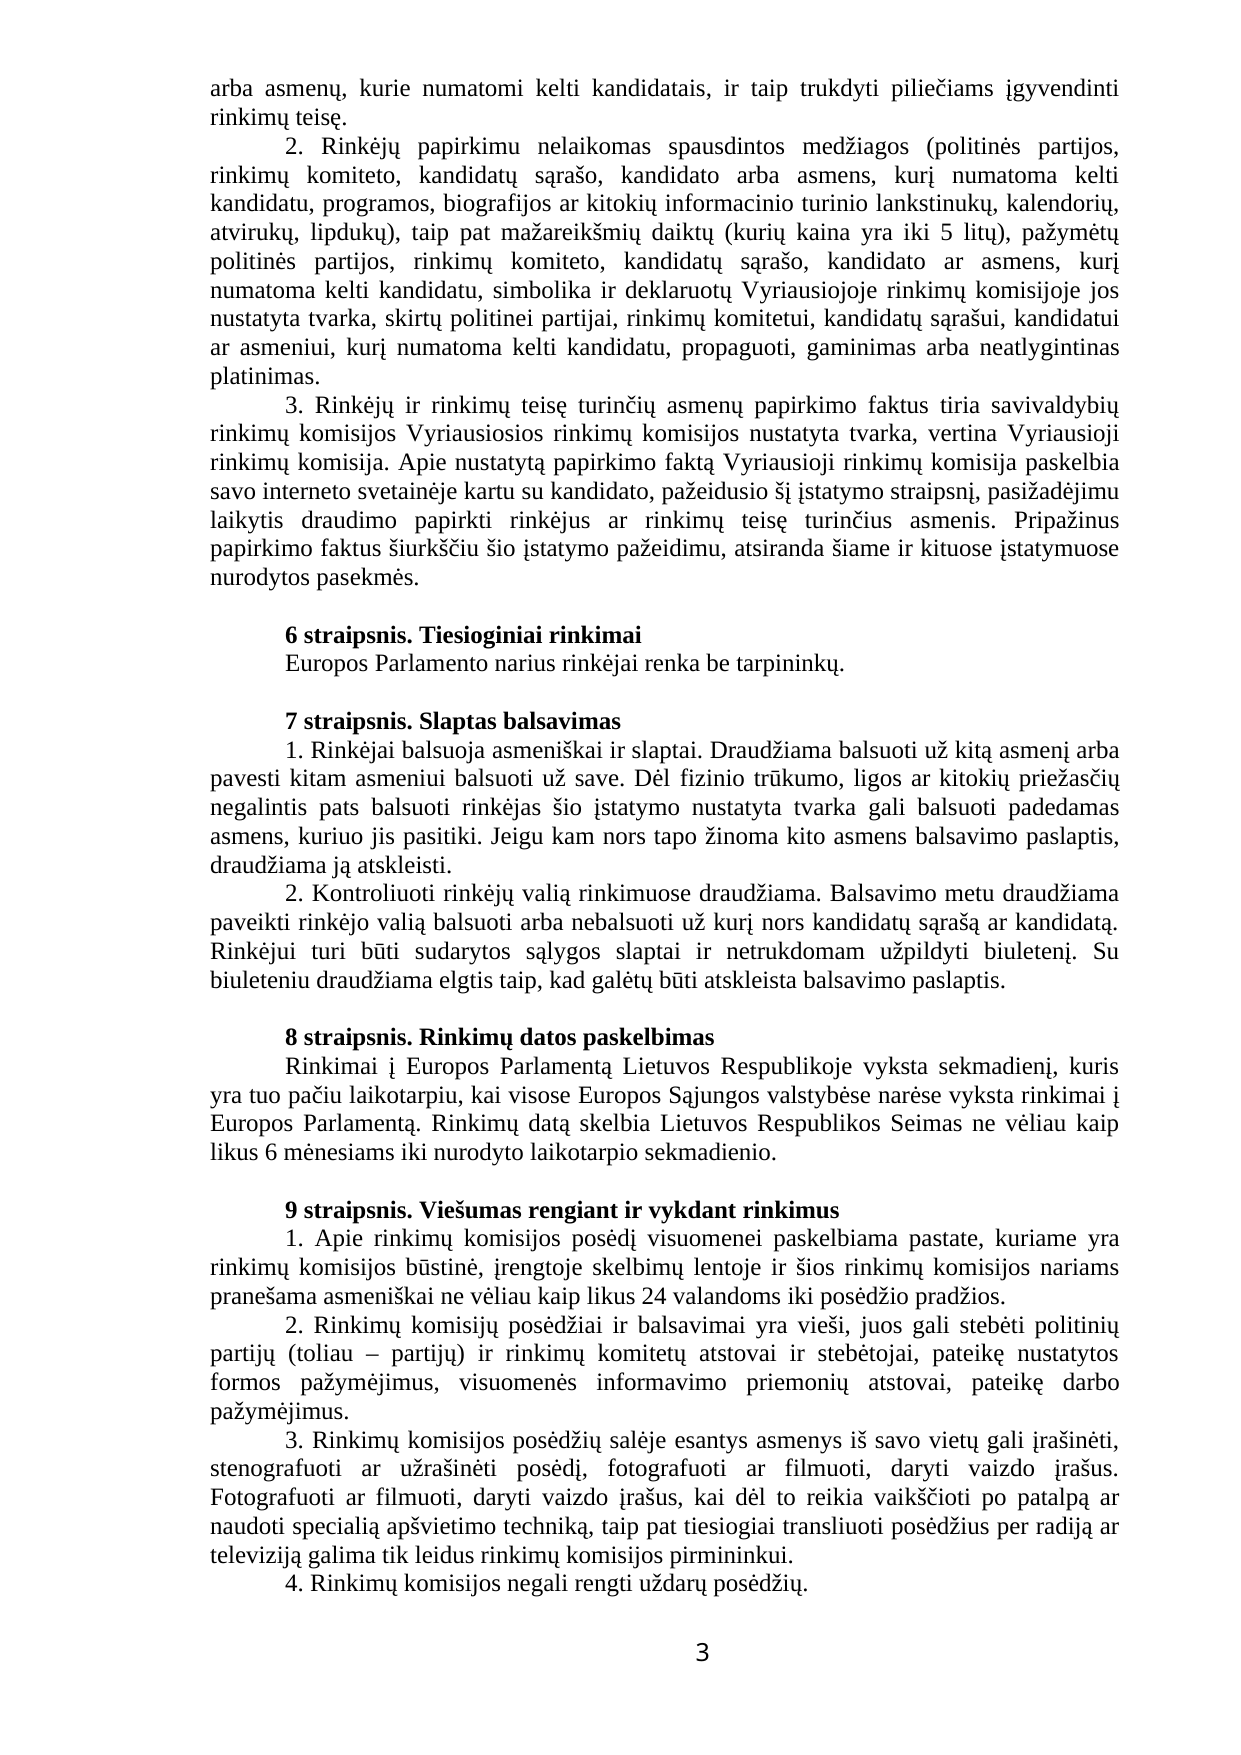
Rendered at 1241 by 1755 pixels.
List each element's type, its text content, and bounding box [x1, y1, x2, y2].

text 1. Apie rinkimų komisijos posėdį visuomenei paskelbiama pastate, kuriame yra rinkimų komisijos būstinė, įrengtoje skelbimų lentoje ir šios rinkimų komisijos nariams pranešama asmeniškai ne vėliau kaip likus 24 valandoms iki posėdžio pradžios. [210, 1223, 1120, 1310]
text Rinkimai į Europos Parlamentą Lietuvos Respublikoje vyksta sekmadienį, kuris yra tuo pačiu laikotarpiu, kai visose Europos Sąjungos valstybėse narėse vyksta rinkimai į Europos Parlamentą. Rinkimų datą skelbia Lietuvos Respublikos Seimas ne vėliau kaip likus 6 mėnesiams iki nurodyto laikotarpio sekmadienio. [210, 1051, 1120, 1166]
text 4. Rinkimų komisijos negali rengti uždarų posėdžių. [210, 1568, 1120, 1597]
text 8 straipsnis. Rinkimų datos paskelbimas [210, 1022, 1120, 1051]
text 3. Rinkimų komisijos posėdžių salėje esantys asmenys iš savo vietų gali įrašinėti, stenografuoti ar užrašinėti posėdį, fotografuoti ar filmuoti, daryti vaizdo įrašus. Fotografuoti ar filmuoti, daryti vaizdo įrašus, kai dėl to reikia vaikščioti po patalpą ar naudoti specialią apšvietimo techniką, taip pat tiesiogiai transliuoti posėdžius per radiją ar televiziją galima tik leidus rinkimų komisijos pirmininkui. [210, 1425, 1120, 1568]
text 2. Kontroliuoti rinkėjų valią rinkimuose draudžiama. Balsavimo metu draudžiama paveikti rinkėjo valią balsuoti arba nebalsuoti už kurį nors kandidatų sąrašą ar kandidatą. Rinkėjui turi būti sudarytos sąlygos slaptai ir netrukdomam užpildyti biuletenį. Su biuleteniu draudžiama elgtis taip, kad galėtų būti atskleista balsavimo paslaptis. [210, 878, 1120, 993]
text 6 straipsnis. Tiesioginiai rinkimai [210, 620, 1120, 648]
text 1. Rinkėjai balsuoja asmeniškai ir slaptai. Draudžiama balsuoti už kitą asmenį arba pavesti kitam asmeniui balsuoti už save. Dėl fizinio trūkumo, ligos ar kitokių priežasčių negalintis pats balsuoti rinkėjas šio įstatymo nustatyta tvarka gali balsuoti padedamas asmens, kuriuo jis pasitiki. Jeigu kam nors tapo žinoma kito asmens balsavimo paslaptis, draudžiama ją atskleisti. [210, 735, 1120, 878]
text 2. Rinkimų komisijų posėdžiai ir balsavimai yra vieši, juos gali stebėti politinių partijų (toliau – partijų) ir rinkimų komitetų atstovai ir stebėtojai, pateikę nustatytos formos pažymėjimus, visuomenės informavimo priemonių atstovai, pateikę darbo pažymėjimus. [210, 1310, 1120, 1425]
text Europos Parlamento narius rinkėjai renka be tarpininkų. [210, 648, 1120, 677]
text 9 straipsnis. Viešumas rengiant ir vykdant rinkimus [210, 1195, 1120, 1223]
text 2. Rinkėjų papirkimu nelaikomas spausdintos medžiagos (politinės partijos, rinkimų komiteto, kandidatų sąrašo, kandidato arba asmens, kurį numatoma kelti kandidatu, programos, biografijos ar kitokių informacinio turinio lankstinukų, kalendorių, atvirukų, lipdukų), taip pat mažareikšmių daiktų (kurių kaina yra iki 5 litų), pažymėtų politinės partijos, rinkimų komiteto, kandidatų sąrašo, kandidato ar asmens, kurį numatoma kelti kandidatu, simbolika ir deklaruotų Vyriausiojoje rinkimų komisijoje jos nustatyta tvarka, skirtų politinei partijai, rinkimų komitetui, kandidatų sąrašui, kandidatui ar asmeniui, kurį numatoma kelti kandidatu, propaguoti, gaminimas arba neatlygintinas platinimas. [210, 131, 1120, 390]
text 7 straipsnis. Slaptas balsavimas [210, 706, 1120, 735]
text 3. Rinkėjų ir rinkimų teisę turinčių asmenų papirkimo faktus tiria savivaldybių rinkimų komisijos Vyriausiosios rinkimų komisijos nustatyta tvarka, vertina Vyriausioji rinkimų komisija. Apie nustatytą papirkimo faktą Vyriausioji rinkimų komisija paskelbia savo interneto svetainėje kartu su kandidato, pažeidusio šį įstatymo straipsnį, pasižadėjimu laikytis draudimo papirkti rinkėjus ar rinkimų teisę turinčius asmenis. Pripažinus papirkimo faktus šiurkščiu šio įstatymo pažeidimu, atsiranda šiame ir kituose įstatymuose nurodytos pasekmės. [210, 390, 1120, 591]
text arba asmenų, kurie numatomi kelti kandidatais, ir taip trukdyti piliečiams įgyvendinti rinkimų teisę. [210, 73, 1120, 131]
